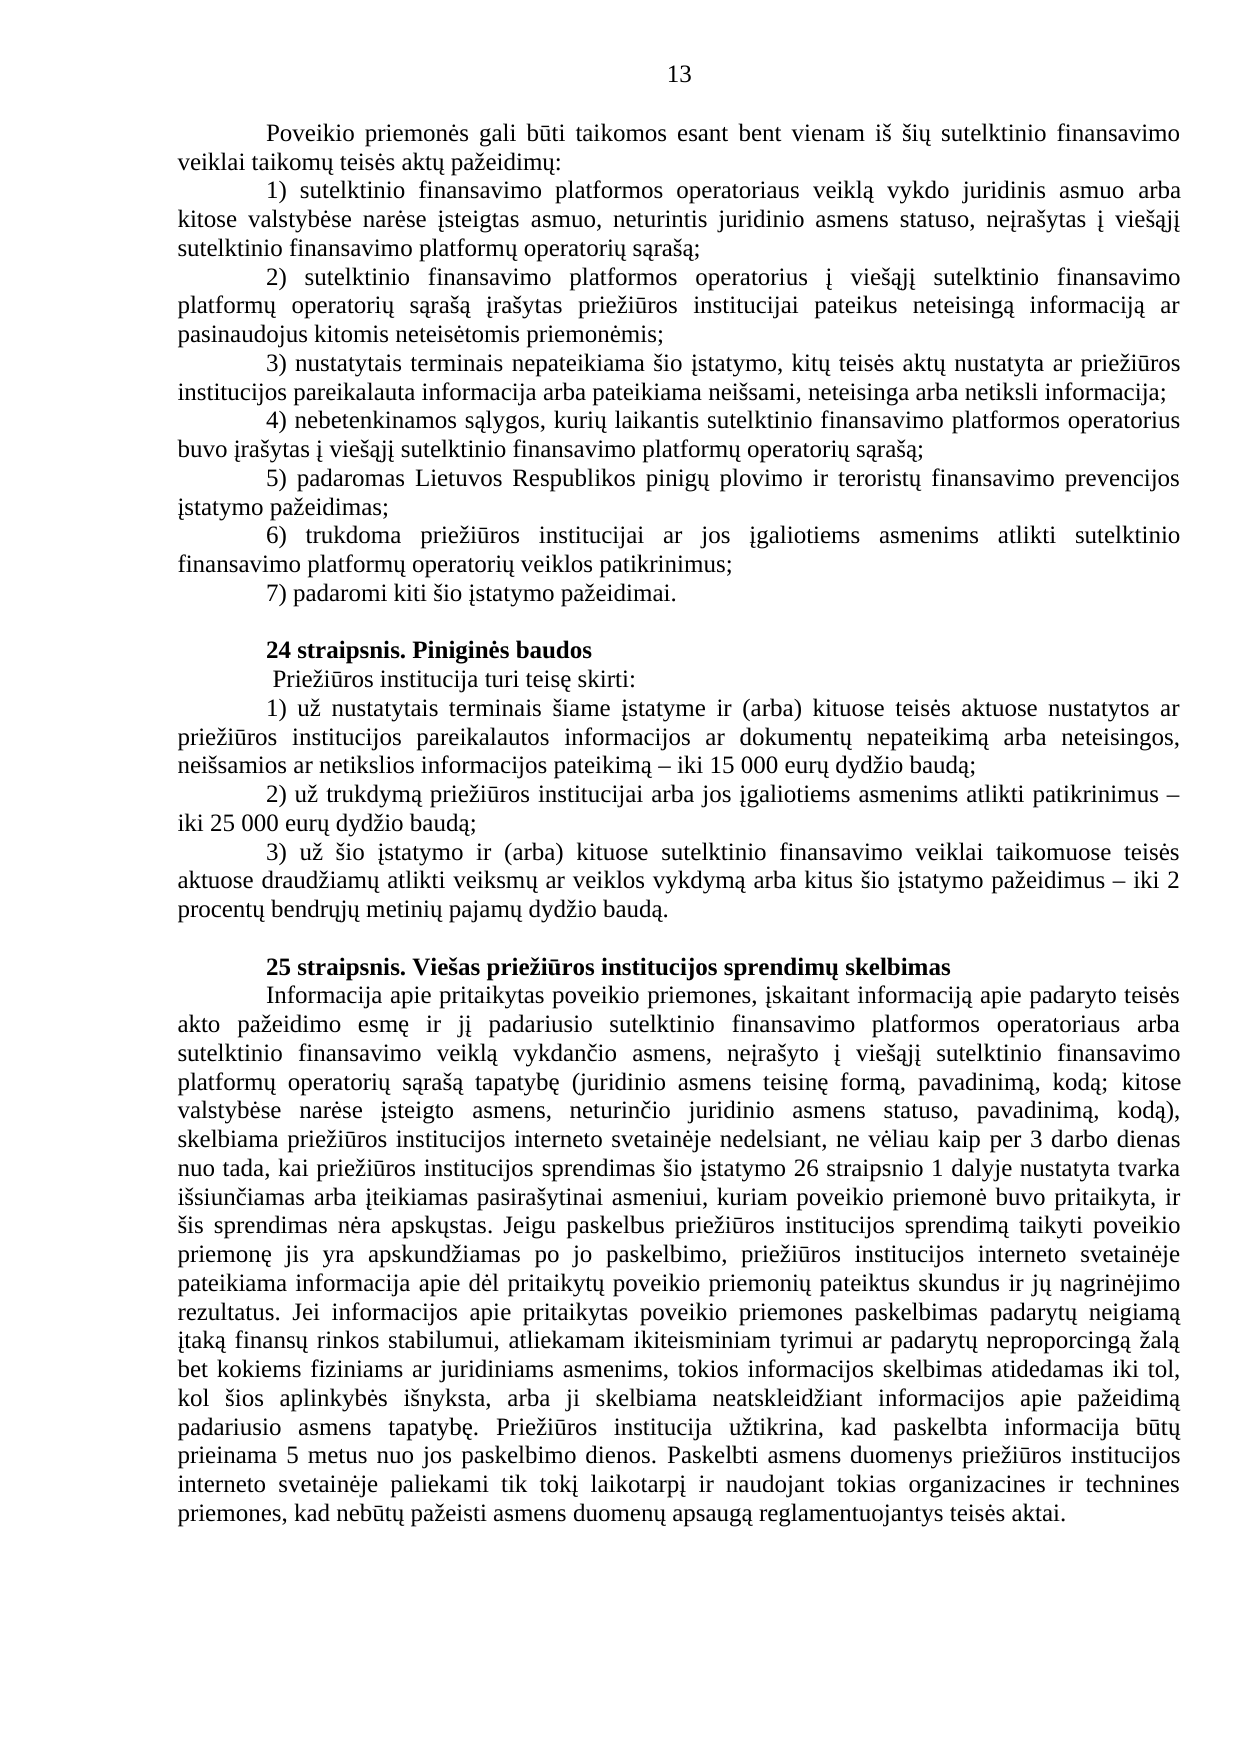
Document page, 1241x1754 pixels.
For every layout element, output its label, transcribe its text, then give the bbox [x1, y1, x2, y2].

text 1) sutelktinio finansavimo platformos operatoriaus veiklą vykdo juridinis asmuo arba kitose valstybėse narėse įsteigtas asmuo, neturintis juridinio asmens statuso, neįrašytas į viešąjį sutelktinio finansavimo platformų operatorių sąrašą; [177, 176, 1181, 262]
text 3) už šio įstatymo ir (arba) kituose sutelktinio finansavimo veiklai taikomuose teisės aktuose draudžiamų atlikti veiksmų ar veiklos vykdymą arba kitus šio įstatymo pažeidimus – iki 2 procentų bendrųjų metinių pajamų dydžio baudą. [177, 837, 1181, 923]
text 3) nustatytais terminais nepateikiama šio įstatymo, kitų teisės aktų nustatyta ar priežiūros institucijos pareikalauta informacija arba pateikiama neišsami, neteisinga arba netiksli informacija; [177, 348, 1181, 406]
text 5) padaromas Lietuvos Respublikos pinigų plovimo ir teroristų finansavimo prevencijos įstatymo pažeidimas; [177, 463, 1181, 521]
text 6) trukdoma priežiūros institucijai ar jos įgaliotiems asmenims atlikti sutelktinio finansavimo platformų operatorių veiklos patikrinimus; [177, 521, 1181, 578]
text Poveikio priemonės gali būti taikomos esant bent vienam iš šių sutelktinio finansavimo veiklai taikomų teisės aktų pažeidimų: [177, 118, 1181, 176]
text 1) už nustatytais terminais šiame įstatyme ir (arba) kituose teisės aktuose nustatytos ar priežiūros institucijos pareikalautos informacijos ar dokumentų nepateikimą arba neteisingos, neišsamios ar netikslios informacijos pateikimą – iki 15 000 eurų dydžio baudą; [177, 693, 1181, 779]
text 2) sutelktinio finansavimo platformos operatorius į viešąjį sutelktinio finansavimo platformų operatorių sąrašą įrašytas priežiūros institucijai pateikus neteisingą informaciją ar pasinaudojus kitomis neteisėtomis priemonėmis; [177, 262, 1181, 348]
text Informacija apie pritaikytas poveikio priemones, įskaitant informaciją apie padaryto teisės akto pažeidimo esmę ir jį padariusio sutelktinio finansavimo platformos operatoriaus arba sutelktinio finansavimo veiklą vykdančio asmens, neįrašyto į viešąjį sutelktinio finansavimo platformų operatorių sąrašą tapatybę (juridinio asmens teisinę formą, pavadinimą, kodą; kitose valstybėse narėse įsteigto asmens, neturinčio juridinio asmens statuso, pavadinimą, kodą), skelbiama priežiūros institucijos interneto svetainėje nedelsiant, ne vėliau kaip per 3 darbo dienas nuo tada, kai priežiūros institucijos sprendimas šio įstatymo 26 straipsnio 1 dalyje nustatyta tvarka išsiunčiamas arba įteikiamas pasirašytinai asmeniui, kuriam poveikio priemonė buvo pritaikyta, ir šis sprendimas nėra apskųstas. Jeigu paskelbus priežiūros institucijos sprendimą taikyti poveikio priemonę jis yra apskundžiamas po jo paskelbimo, priežiūros institucijos interneto svetainėje pateikiama informacija apie dėl pritaikytų poveikio priemonių pateiktus skundus ir jų nagrinėjimo rezultatus. Jei informacijos apie pritaikytas poveikio priemones paskelbimas padarytų neigiamą įtaką finansų rinkos stabilumui, atliekamam ikiteisminiam tyrimui ar padarytų neproporcingą žalą bet kokiems fiziniams ar juridiniams asmenims, tokios informacijos skelbimas atidedamas iki tol, kol šios aplinkybės išnyksta, arba ji skelbiama neatskleidžiant informacijos apie pažeidimą padariusio asmens tapatybę. Priežiūros institucija užtikrina, kad paskelbta informacija būtų prieinama 5 metus nuo jos paskelbimo dienos. Paskelbti asmens duomenys priežiūros institucijos interneto svetainėje paliekami tik tokį laikotarpį ir naudojant tokias organizacines ir technines priemones, kad nebūtų pažeisti asmens duomenų apsaugą reglamentuojantys teisės aktai. [177, 981, 1181, 1527]
text Priežiūros institucija turi teisę skirti: [177, 664, 1181, 693]
text 4) nebetenkinamos sąlygos, kurių laikantis sutelktinio finansavimo platformos operatorius buvo įrašytas į viešąjį sutelktinio finansavimo platformų operatorių sąrašą; [177, 406, 1181, 463]
text 7) padaromi kiti šio įstatymo pažeidimai. [177, 578, 1181, 607]
text 25 straipsnis. Viešas priežiūros institucijos sprendimų skelbimas [177, 952, 1181, 981]
text 24 straipsnis. Piniginės baudos [177, 636, 1181, 664]
text 2) už trukdymą priežiūros institucijai arba jos įgaliotiems asmenims atlikti patikrinimus –iki 25 000 eurų dydžio baudą; [177, 779, 1181, 837]
